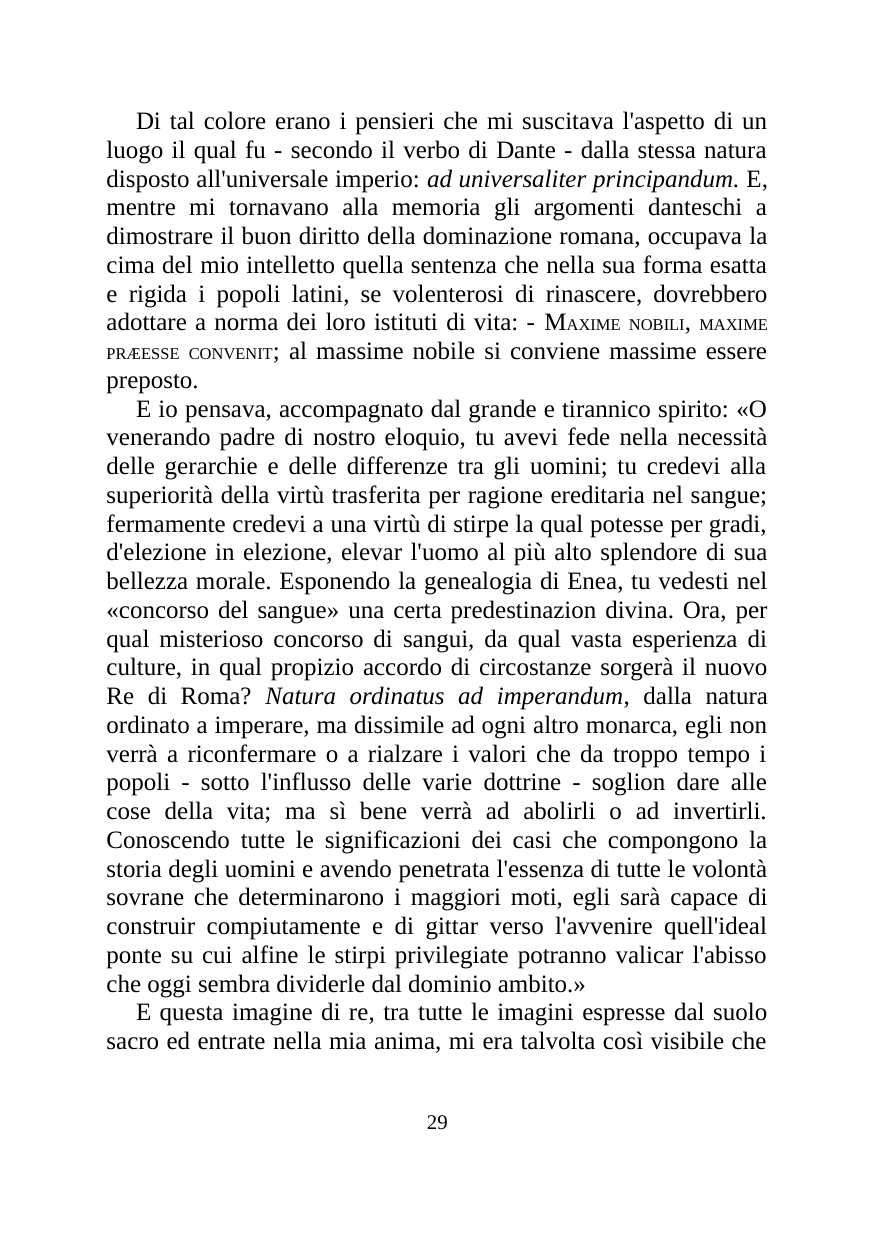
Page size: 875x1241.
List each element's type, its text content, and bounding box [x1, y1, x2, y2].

text Di tal colore erano i pensieri che mi suscitava l'aspetto di un luogo il qual fu - secondo il verbo di Dante - dalla stessa natura disposto all'universale imperio: ad universaliter principandum. E, mentre mi tornavano alla memoria gli argomenti danteschi a dimostrare il buon diritto della dominazione romana, occupava la cima del mio intelletto quella sentenza che nella sua forma esatta e rigida i popoli latini, se volenterosi di rinascere, dovrebbero adottare a norma dei loro istituti di vita: - Maxime nobili, maxime præesse convenit; al massime nobile si conviene massime essere preposto. [106, 106, 768, 394]
text E questa imagine di re, tra tutte le imagini espresse dal suolo sacro ed entrate nella mia anima, mi era talvolta così visibile che [106, 997, 768, 1055]
text E io pensava, accompagnato dal grande e tirannico spirito: «O venerando padre di nostro eloquio, tu avevi fede nella necessità delle gerarchie e delle differenze tra gli uomini; tu credevi alla superiorità della virtù trasferita per ragione ereditaria nel sangue; fermamente credevi a una virtù di stirpe la qual potesse per gradi, d'elezione in elezione, elevar l'uomo al più alto splendore di sua bellezza morale. Esponendo la genealogia di Enea, tu vedesti nel «concorso del sangue» una certa predestinazion divina. Ora, per qual misterioso concorso di sangui, da qual vasta esperienza di culture, in qual propizio accordo di circostanze sorgerà il nuovo Re di Roma? Natura ordinatus ad imperandum, dalla natura ordinato a imperare, ma dissimile ad ogni altro monarca, egli non verrà a riconfermare o a rialzare i valori che da troppo tempo i popoli - sotto l'influsso delle varie dottrine - soglion dare alle cose della vita; ma sì bene verrà ad abolirli o ad invertirli. Conoscendo tutte le significazioni dei casi che compongono la storia degli uomini e avendo penetrata l'essenza di tutte le volontà sovrane che determinarono i maggiori moti, egli sarà capace di construir compiutamente e di gittar verso l'avvenire quell'ideal ponte su cui alfine le stirpi privilegiate potranno valicar l'abisso che oggi sembra dividerle dal dominio ambito.» [106, 394, 768, 997]
